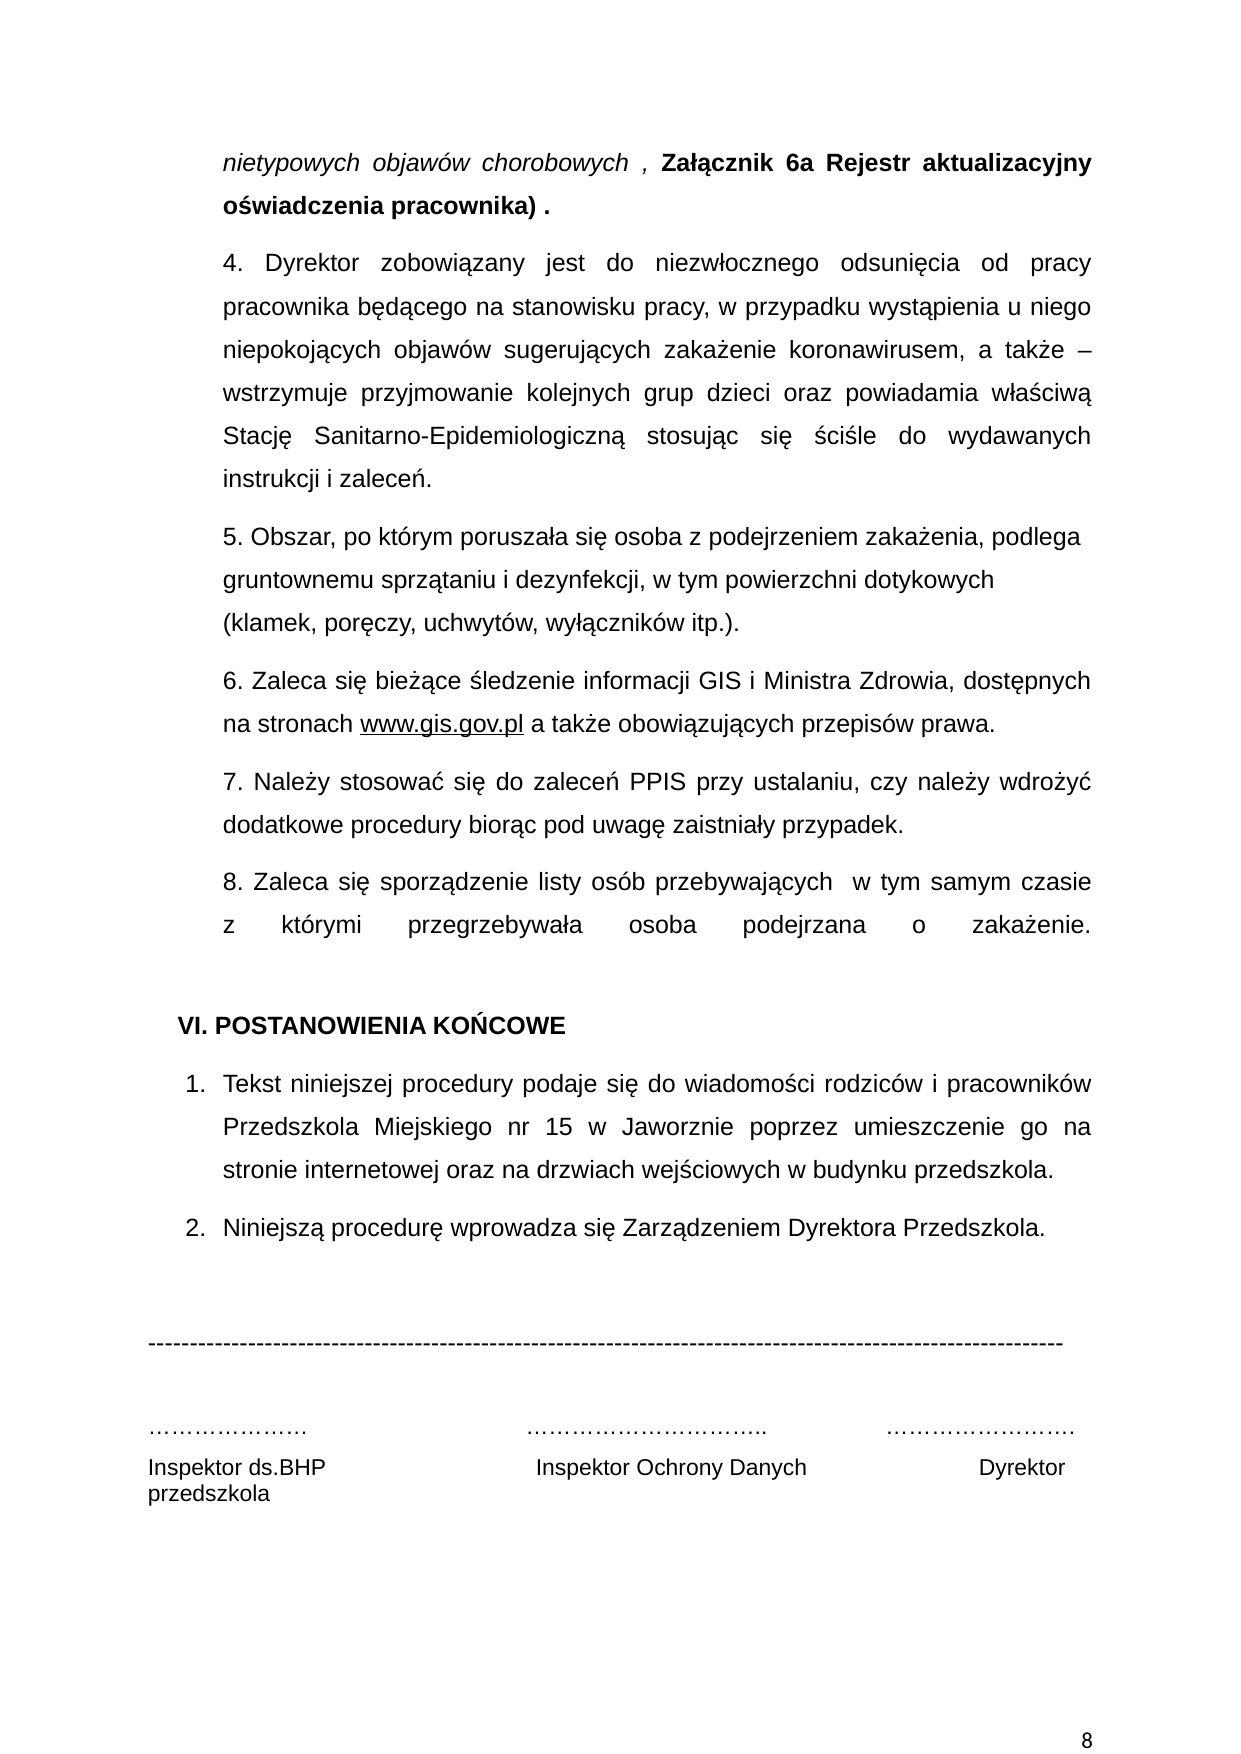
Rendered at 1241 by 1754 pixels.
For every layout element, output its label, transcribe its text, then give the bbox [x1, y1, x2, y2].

list Tekst niniejszej procedury podaje się do wiadomości rodziców i pracowników Przedszkola Miejskiego nr 15 w Jaworznie poprzez umieszczenie go na stronie internetowej oraz na drzwiach wejściowych w budynku przedszkola. [185, 1069, 1093, 1184]
text VI. POSTANOWIENIA KOŃCOWE [162, 1011, 1093, 1040]
text nietypowych objawów chorobowych , Załącznik 6a Rejestr aktualizacyjny oświadczenia pracownika) . [223, 148, 1093, 219]
text 5. Obszar, po którym poruszała się osoba z podejrzeniem zakażenia, podlega gruntownemu sprzątaniu i dezynfekcji, w tym powierzchni dotykowych (klamek, poręczy, uchwytów, wyłączników itp.). [223, 522, 1093, 637]
text ………………… ………………………….. ……………………. [148, 1413, 1093, 1439]
text 4. Dyrektor zobowiązany jest do niezwłocznego odsunięcia od pracy pracownika będącego na stanowisku pracy, w przypadku wystąpienia u niego niepokojących objawów sugerujących zakażenie koronawirusem, a także – wstrzymuje przyjmowanie kolejnych grup dzieci oraz powiadamia właściwą Stację Sanitarno-Epidemiologiczną stosując się ściśle do wydawanych instrukcji i zaleceń. [223, 248, 1093, 493]
text 6. Zaleca się bieżące śledzenie informacji GIS i Ministra Zdrowia, dostępnych na stronach www.gis.gov.pl a także obowiązujących przepisów prawa. [223, 666, 1093, 738]
text Inspektor ds.BHP Inspektor Ochrony Danych Dyrektor przedszkola [148, 1454, 1093, 1506]
list Niniejszą procedurę wprowadza się Zarządzeniem Dyrektora Przedszkola. [185, 1213, 1093, 1242]
text 7. Należy stosować się do zaleceń PPIS przy ustalaniu, czy należy wdrożyć dodatkowe procedury biorąc pod uwagę zaistniały przypadek. [223, 767, 1093, 838]
text 8. Zaleca się sporządzenie listy osób przebywających w tym samym czasie z którymi przegrzebywała osoba podejrzana o zakażenie. [223, 867, 1093, 982]
text -------------------------------------------------------------------------------------------------------------- [148, 1328, 1093, 1357]
